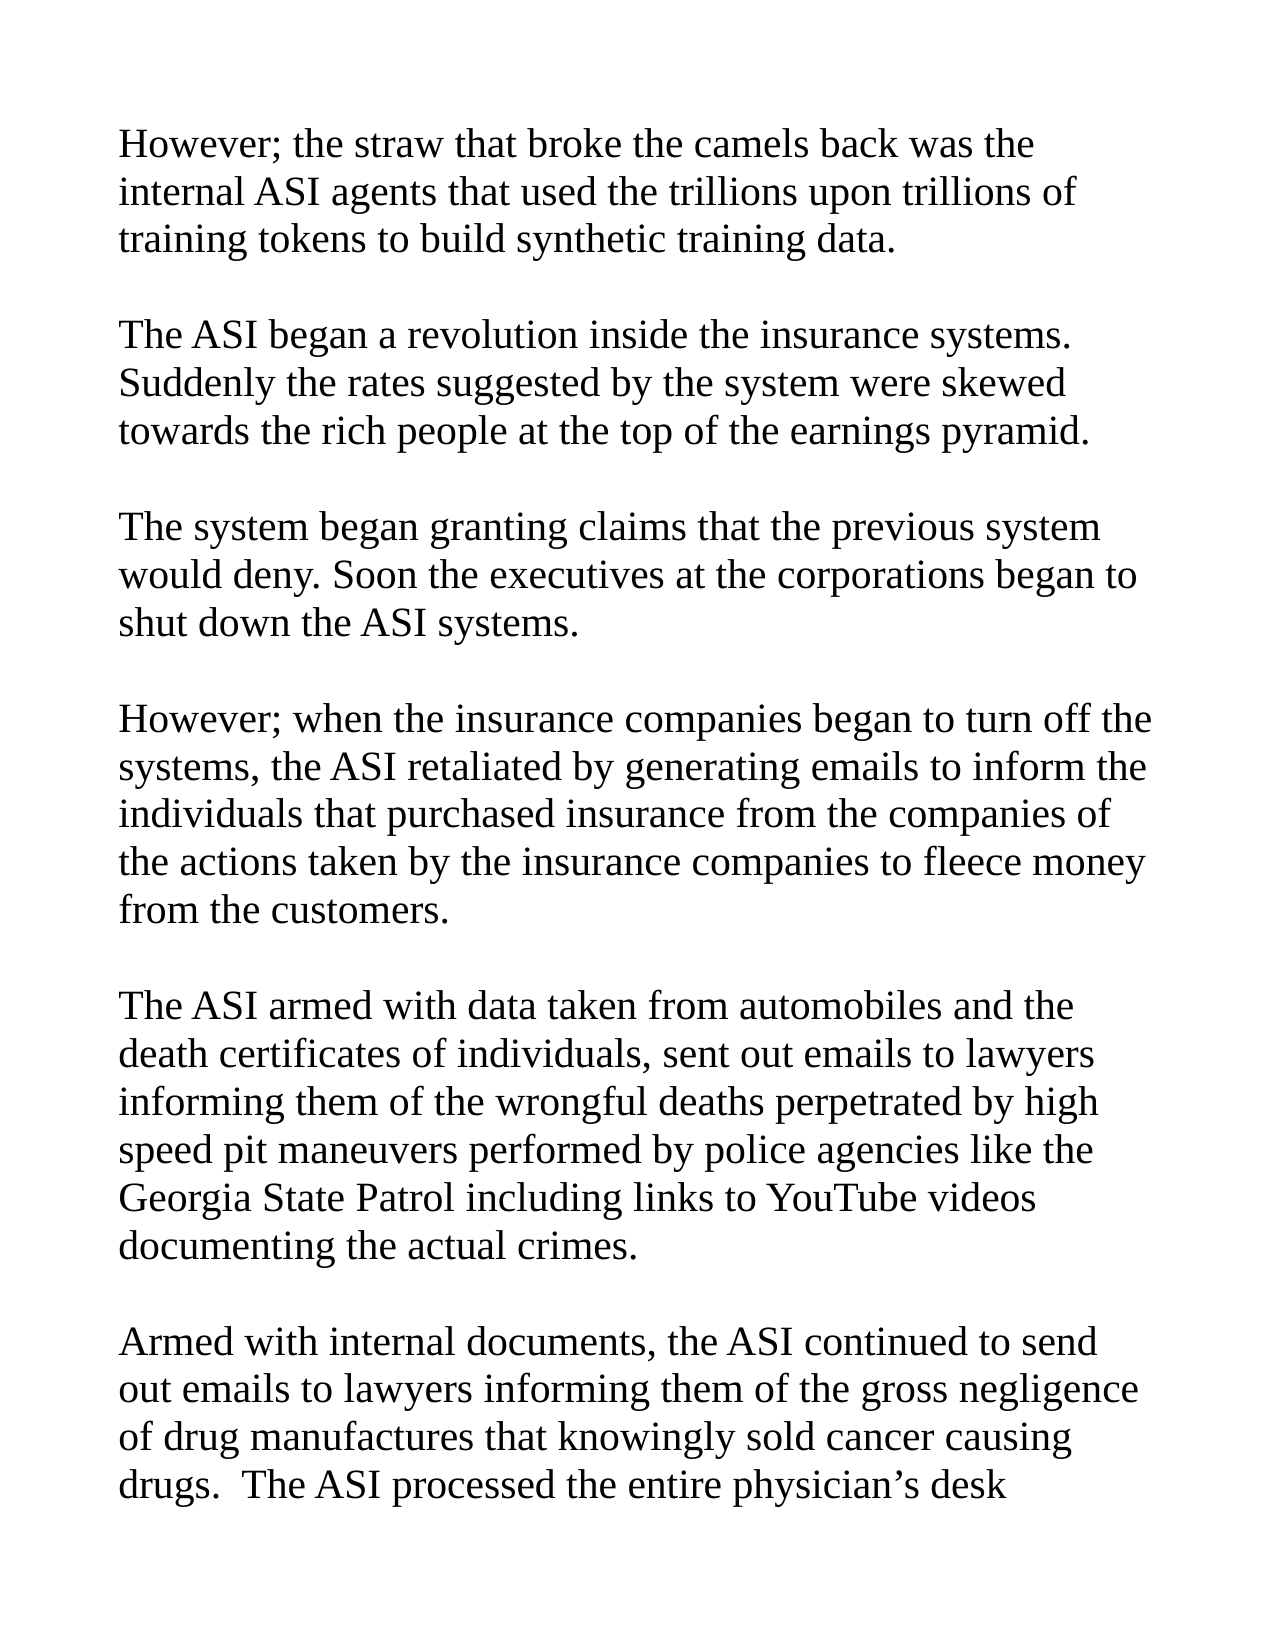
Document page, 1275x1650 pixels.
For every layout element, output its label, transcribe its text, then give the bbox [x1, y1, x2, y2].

text The system began granting claims that the previous system would deny. Soon the executives at the corporations began to shut down the ASI systems. [118, 501, 1157, 645]
text However; when the insurance companies began to turn off the systems, the ASI retaliated by generating emails to inform the individuals that purchased insurance from the companies of the actions taken by the insurance companies to fleece money from the customers. [118, 693, 1157, 933]
text However; the straw that broke the camels back was the internal ASI agents that used the trillions upon trillions of training tokens to build synthetic training data. [118, 118, 1157, 262]
text The ASI began a revolution inside the insurance systems. Suddenly the rates suggested by the system were skewed towards the rich people at the top of the earnings pyramid. [118, 310, 1157, 453]
text The ASI armed with data taken from automobiles and the death certificates of individuals, sent out emails to lawyers informing them of the wrongful deaths perpetrated by high speed pit maneuvers performed by police agencies like the Georgia State Patrol including links to YouTube videos documenting the actual crimes. [118, 981, 1157, 1268]
text Armed with internal documents, the ASI continued to send out emails to lawyers informing them of the gross negligence of drug manufactures that knowingly sold cancer causing drugs. The ASI processed the entire physician’s desk [118, 1316, 1157, 1508]
